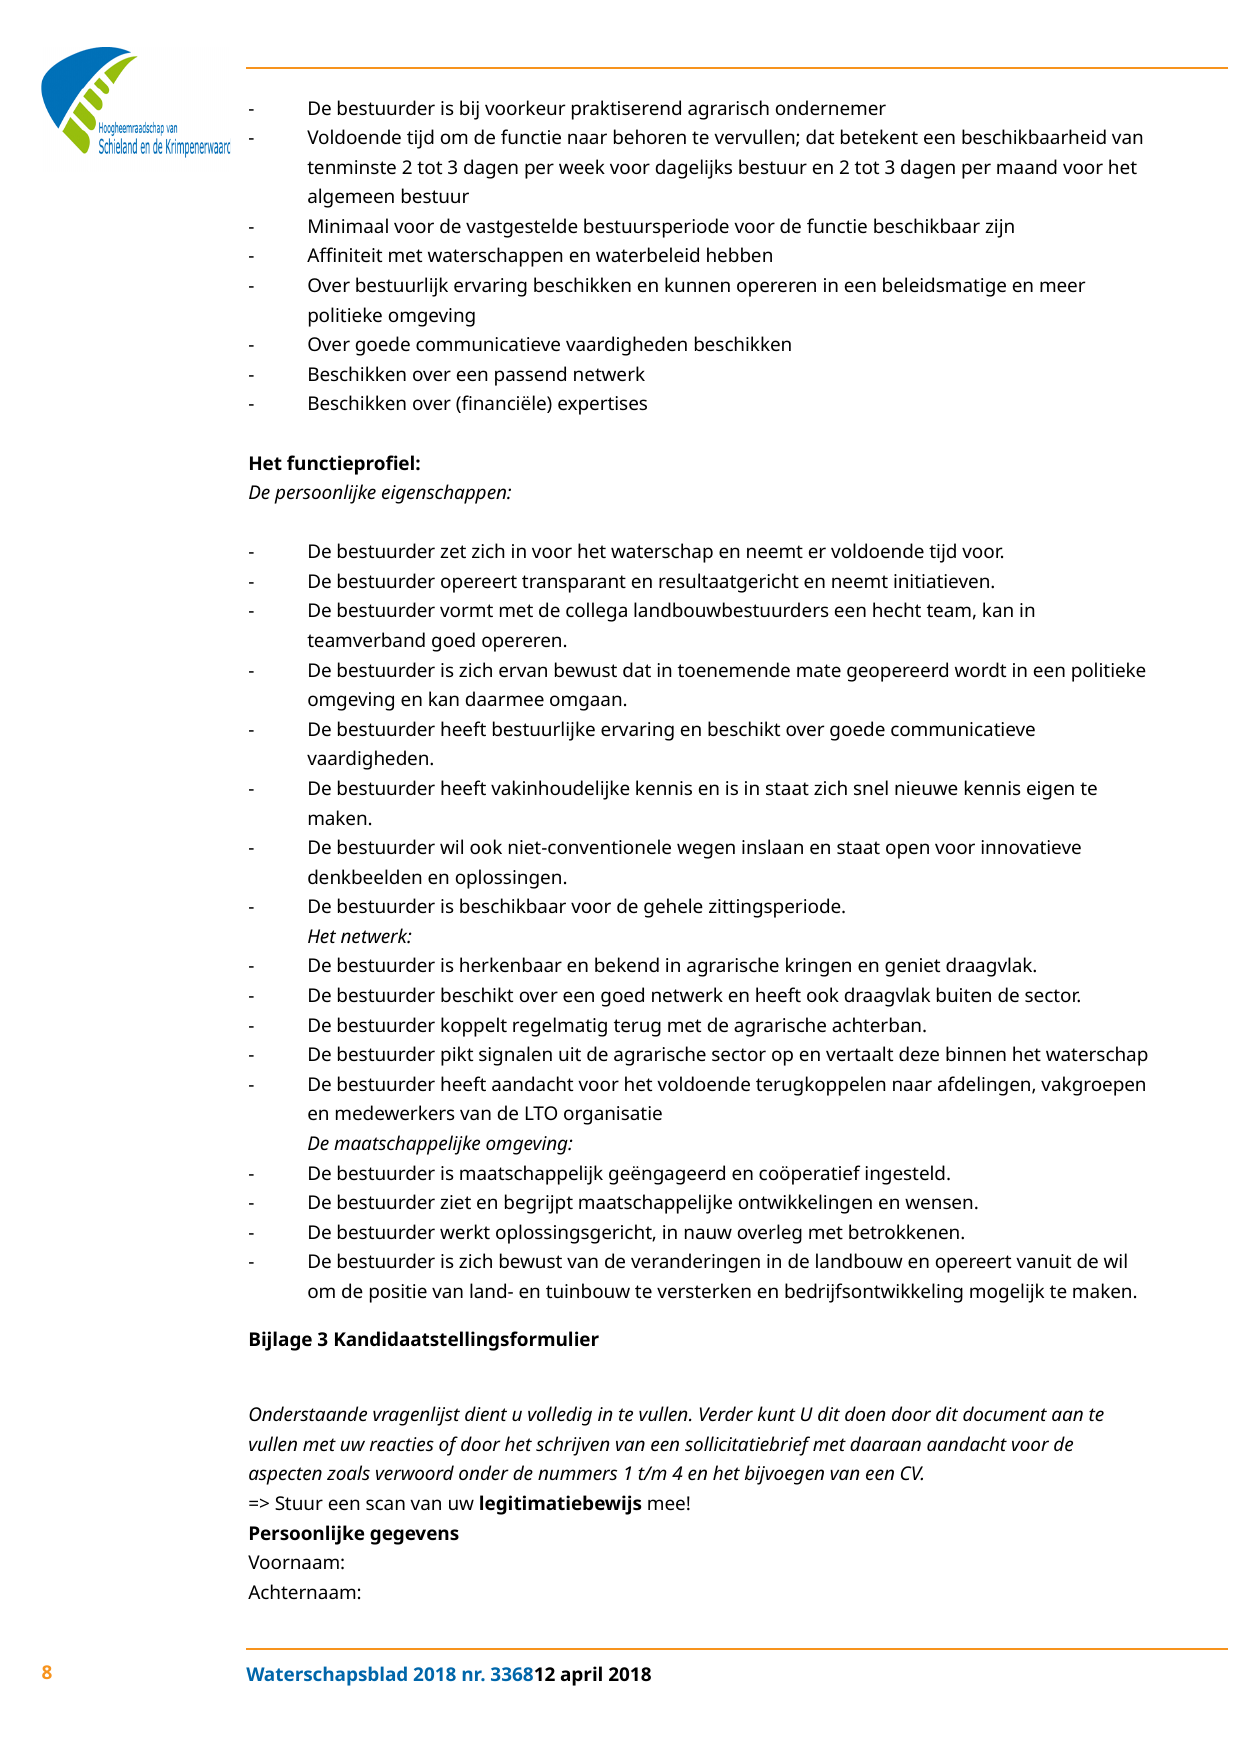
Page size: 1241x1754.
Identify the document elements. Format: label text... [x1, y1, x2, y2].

text Bijlage 3 Kandidaatstellingsformulier [248, 1324, 1152, 1352]
list Beschikken over een passend netwerk [248, 361, 1152, 387]
list De bestuurder is zich bewust van de veranderingen in de landbouw en opereert vanuit de wil om de positie van land- en tuinbouw te versterken en bedrijfsontwikkeling mogelijk te maken. [248, 1248, 1152, 1304]
text Onderstaande vragenlijst dient u volledig in te vullen. Verder kunt U dit doen door dit document aan te vullen met uw reacties of door het schrijven van een sollicitatiebrief met daaraan aandacht voor de aspecten zoals verwoord onder de nummers 1 t/m 4 en het bijvoegen van een CV. [248, 1401, 1152, 1486]
list De bestuurder heeft aandacht voor het voldoende terugkoppelen naar afdelingen, vakgroepen en medewerkers van de LTO organisatie [248, 1071, 1152, 1126]
list De maatschappelijke omgeving: [248, 1130, 1152, 1156]
list Het netwerk: [248, 923, 1152, 949]
list Over bestuurlijk ervaring beschikken en kunnen opereren in een beleidsmatige en meer politieke omgeving [248, 272, 1152, 328]
list De bestuurder opereert transparant en resultaatgericht en neemt initiatieven. [248, 568, 1152, 594]
text => Stuur een scan van uw legitimatiebewijs mee! [248, 1490, 1152, 1516]
text De persoonlijke eigenschappen: [248, 479, 1152, 505]
list De bestuurder koppelt regelmatig terug met de agrarische achterban. [248, 1012, 1152, 1038]
list De bestuurder is zich ervan bewust dat in toenemende mate geopereerd wordt in een politieke omgeving en kan daarmee omgaan. [248, 657, 1152, 712]
text Voornaam: [248, 1549, 1152, 1575]
list De bestuurder werkt oplossingsgericht, in nauw overleg met betrokkenen. [248, 1219, 1152, 1245]
list De bestuurder heeft vakinhoudelijke kennis en is in staat zich snel nieuwe kennis eigen te maken. [248, 775, 1152, 831]
list Affiniteit met waterschappen en waterbeleid hebben [248, 243, 1152, 268]
list De bestuurder beschikt over een goed netwerk en heeft ook draagvlak buiten de sector. [248, 982, 1152, 1008]
list Minimaal voor de vastgestelde bestuursperiode voor de functie beschikbaar zijn [248, 213, 1152, 239]
list De bestuurder pikt signalen uit de agrarische sector op en vertaalt deze binnen het waterschap [248, 1041, 1152, 1067]
list De bestuurder is maatschappelijk geëngageerd en coöperatief ingesteld. [248, 1160, 1152, 1186]
list Over goede communicatieve vaardigheden beschikken [248, 331, 1152, 357]
list De bestuurder ziet en begrijpt maatschappelijke ontwikkelingen en wensen. [248, 1189, 1152, 1215]
list De bestuurder heeft bestuurlijke ervaring en beschikt over goede communicatieve vaardigheden. [248, 716, 1152, 771]
list De bestuurder is bij voorkeur praktiserend agrarisch ondernemer [248, 95, 1152, 121]
list De bestuurder is herkenbaar en bekend in agrarische kringen en geniet draagvlak. [248, 953, 1152, 978]
list Beschikken over (financiële) expertises [248, 391, 1152, 416]
text Achternaam: [248, 1579, 1152, 1605]
list Voldoende tijd om de functie naar behoren te vervullen; dat betekent een beschikbaarheid van tenminste 2 tot 3 dagen per week voor dagelijks bestuur en 2 tot 3 dagen per maand voor het algemeen bestuur [248, 124, 1152, 209]
text Het functieprofiel: [248, 450, 1152, 476]
list De bestuurder wil ook niet-conventionele wegen inslaan en staat open voor innovatieve denkbeelden en oplossingen. [248, 834, 1152, 890]
list De bestuurder zet zich in voor het waterschap en neemt er voldoende tijd voor. [248, 538, 1152, 564]
text Persoonlijke gegevens [248, 1520, 1152, 1546]
list De bestuurder vormt met de collega landbouwbestuurders een hecht team, kan in teamverband goed opereren. [248, 598, 1152, 653]
picture [41, 47, 231, 172]
list De bestuurder is beschikbaar voor de gehele zittingsperiode. [248, 893, 1152, 919]
